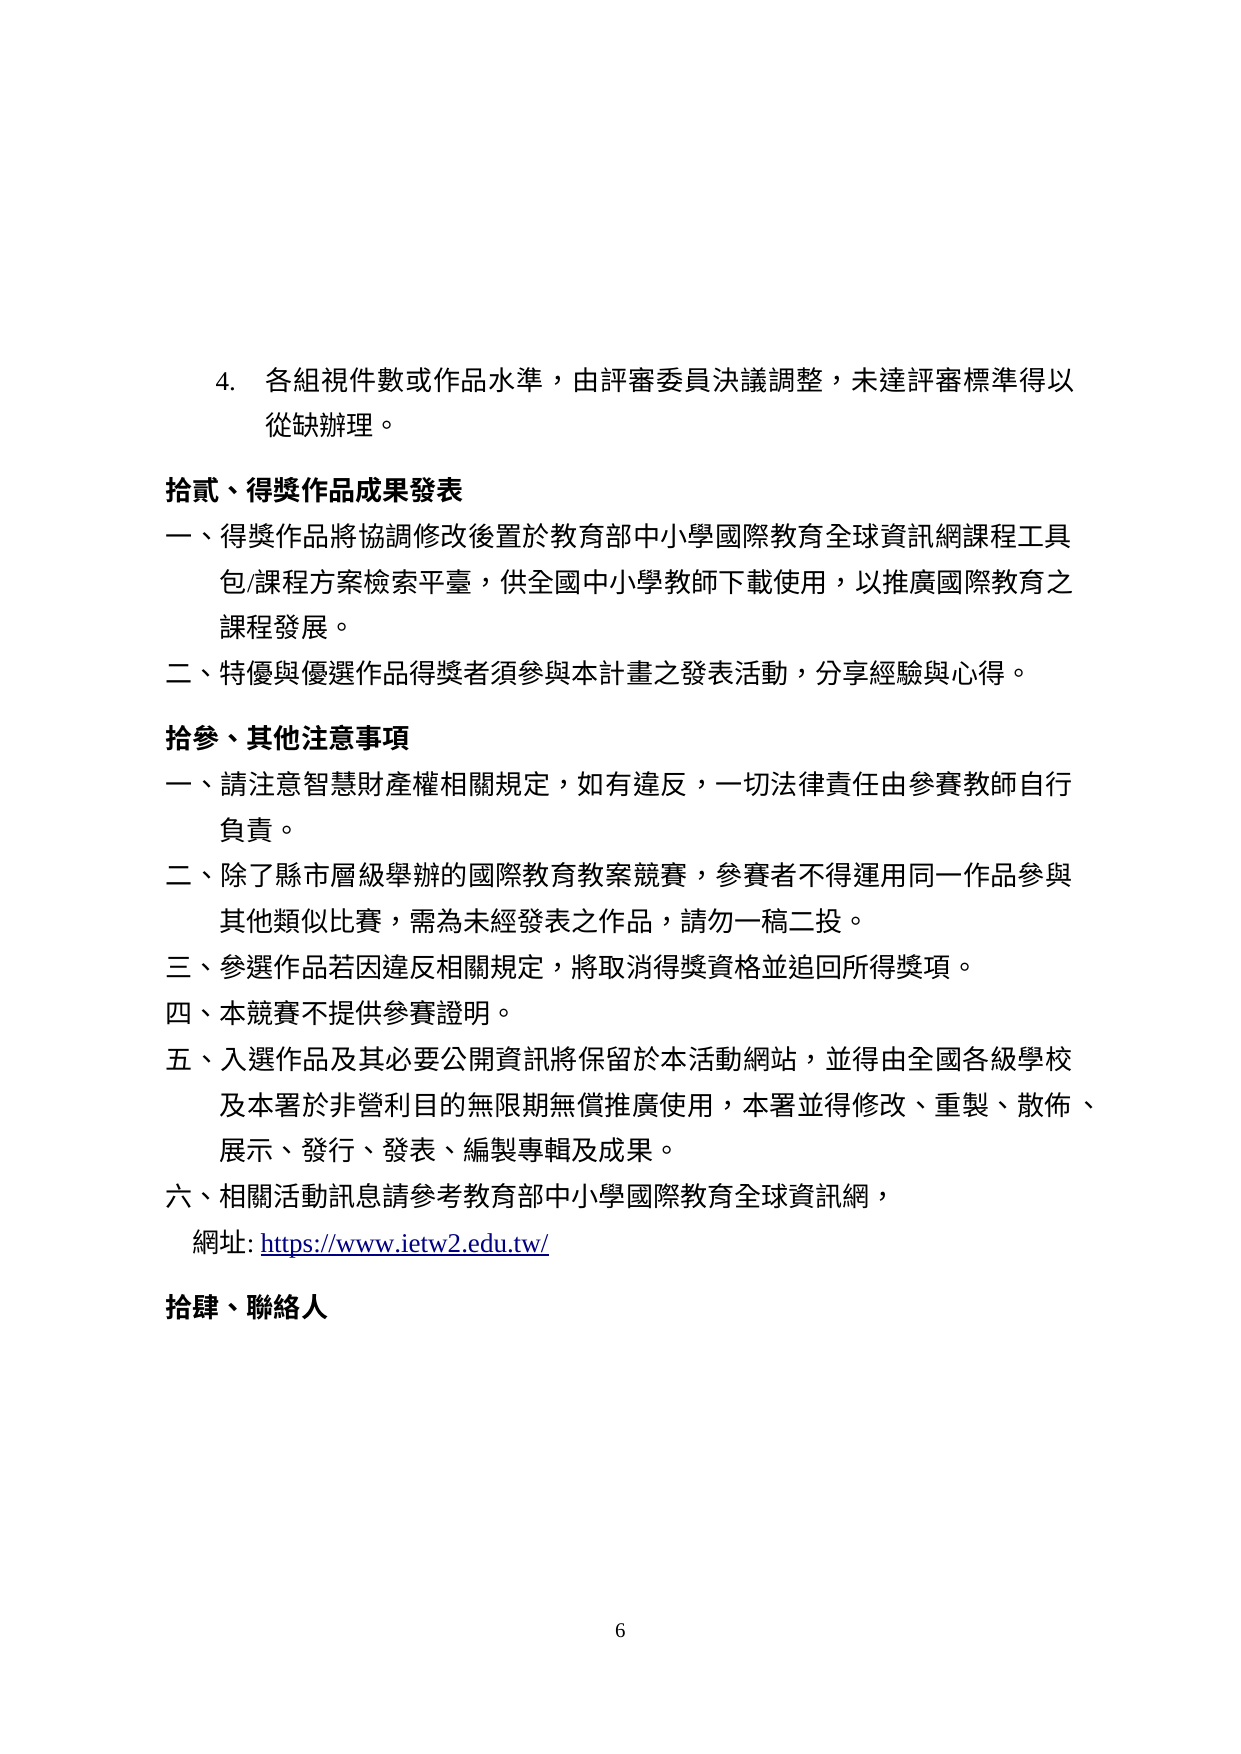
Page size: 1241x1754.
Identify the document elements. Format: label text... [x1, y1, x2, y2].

text 六、相關活動訊息請參考教育部中小學國際教育全球資訊網， [165, 1170, 1075, 1216]
text 一、請注意智慧財產權相關規定，如有違反，一切法律責任由參賽教師自行負責。 [165, 757, 1075, 849]
text 拾參、其他注意事項 [165, 712, 1075, 757]
text 網址: https://www.ietw2.edu.tw/ [165, 1216, 1075, 1262]
text 二、除了縣市層級舉辦的國際教育教案競賽，參賽者不得運用同一作品參與其他類似比賽，需為未經發表之作品，請勿一稿二投。 [165, 849, 1075, 941]
text 四、本競賽不提供參賽證明。 [165, 987, 1075, 1032]
text 一、得獎作品將協調修改後置於教育部中小學國際教育全球資訊網課程工具包/課程方案檢索平臺，供全國中小學教師下載使用，以推廣國際教育之課程發展。 [165, 509, 1075, 647]
text 三、參選作品若因違反相關規定，將取消得獎資格並追回所得獎項。 [165, 941, 1075, 987]
text 拾肆、聯絡人 [165, 1280, 1075, 1326]
text 二、特優與優選作品得獎者須參與本計畫之發表活動，分享經驗與心得。 [165, 647, 1075, 693]
text 拾貳、得獎作品成果發表 [165, 464, 1075, 509]
text 五、入選作品及其必要公開資訊將保留於本活動網站，並得由全國各級學校及本署於非營利目的無限期無償推廣使用，本署並得修改、重製、散佈、展示、發行、發表、編製專輯及成果。 [165, 1032, 1075, 1170]
list 各組視件數或作品水準，由評審委員決議調整，未達評審標準得以從缺辦理。 [215, 353, 1075, 445]
